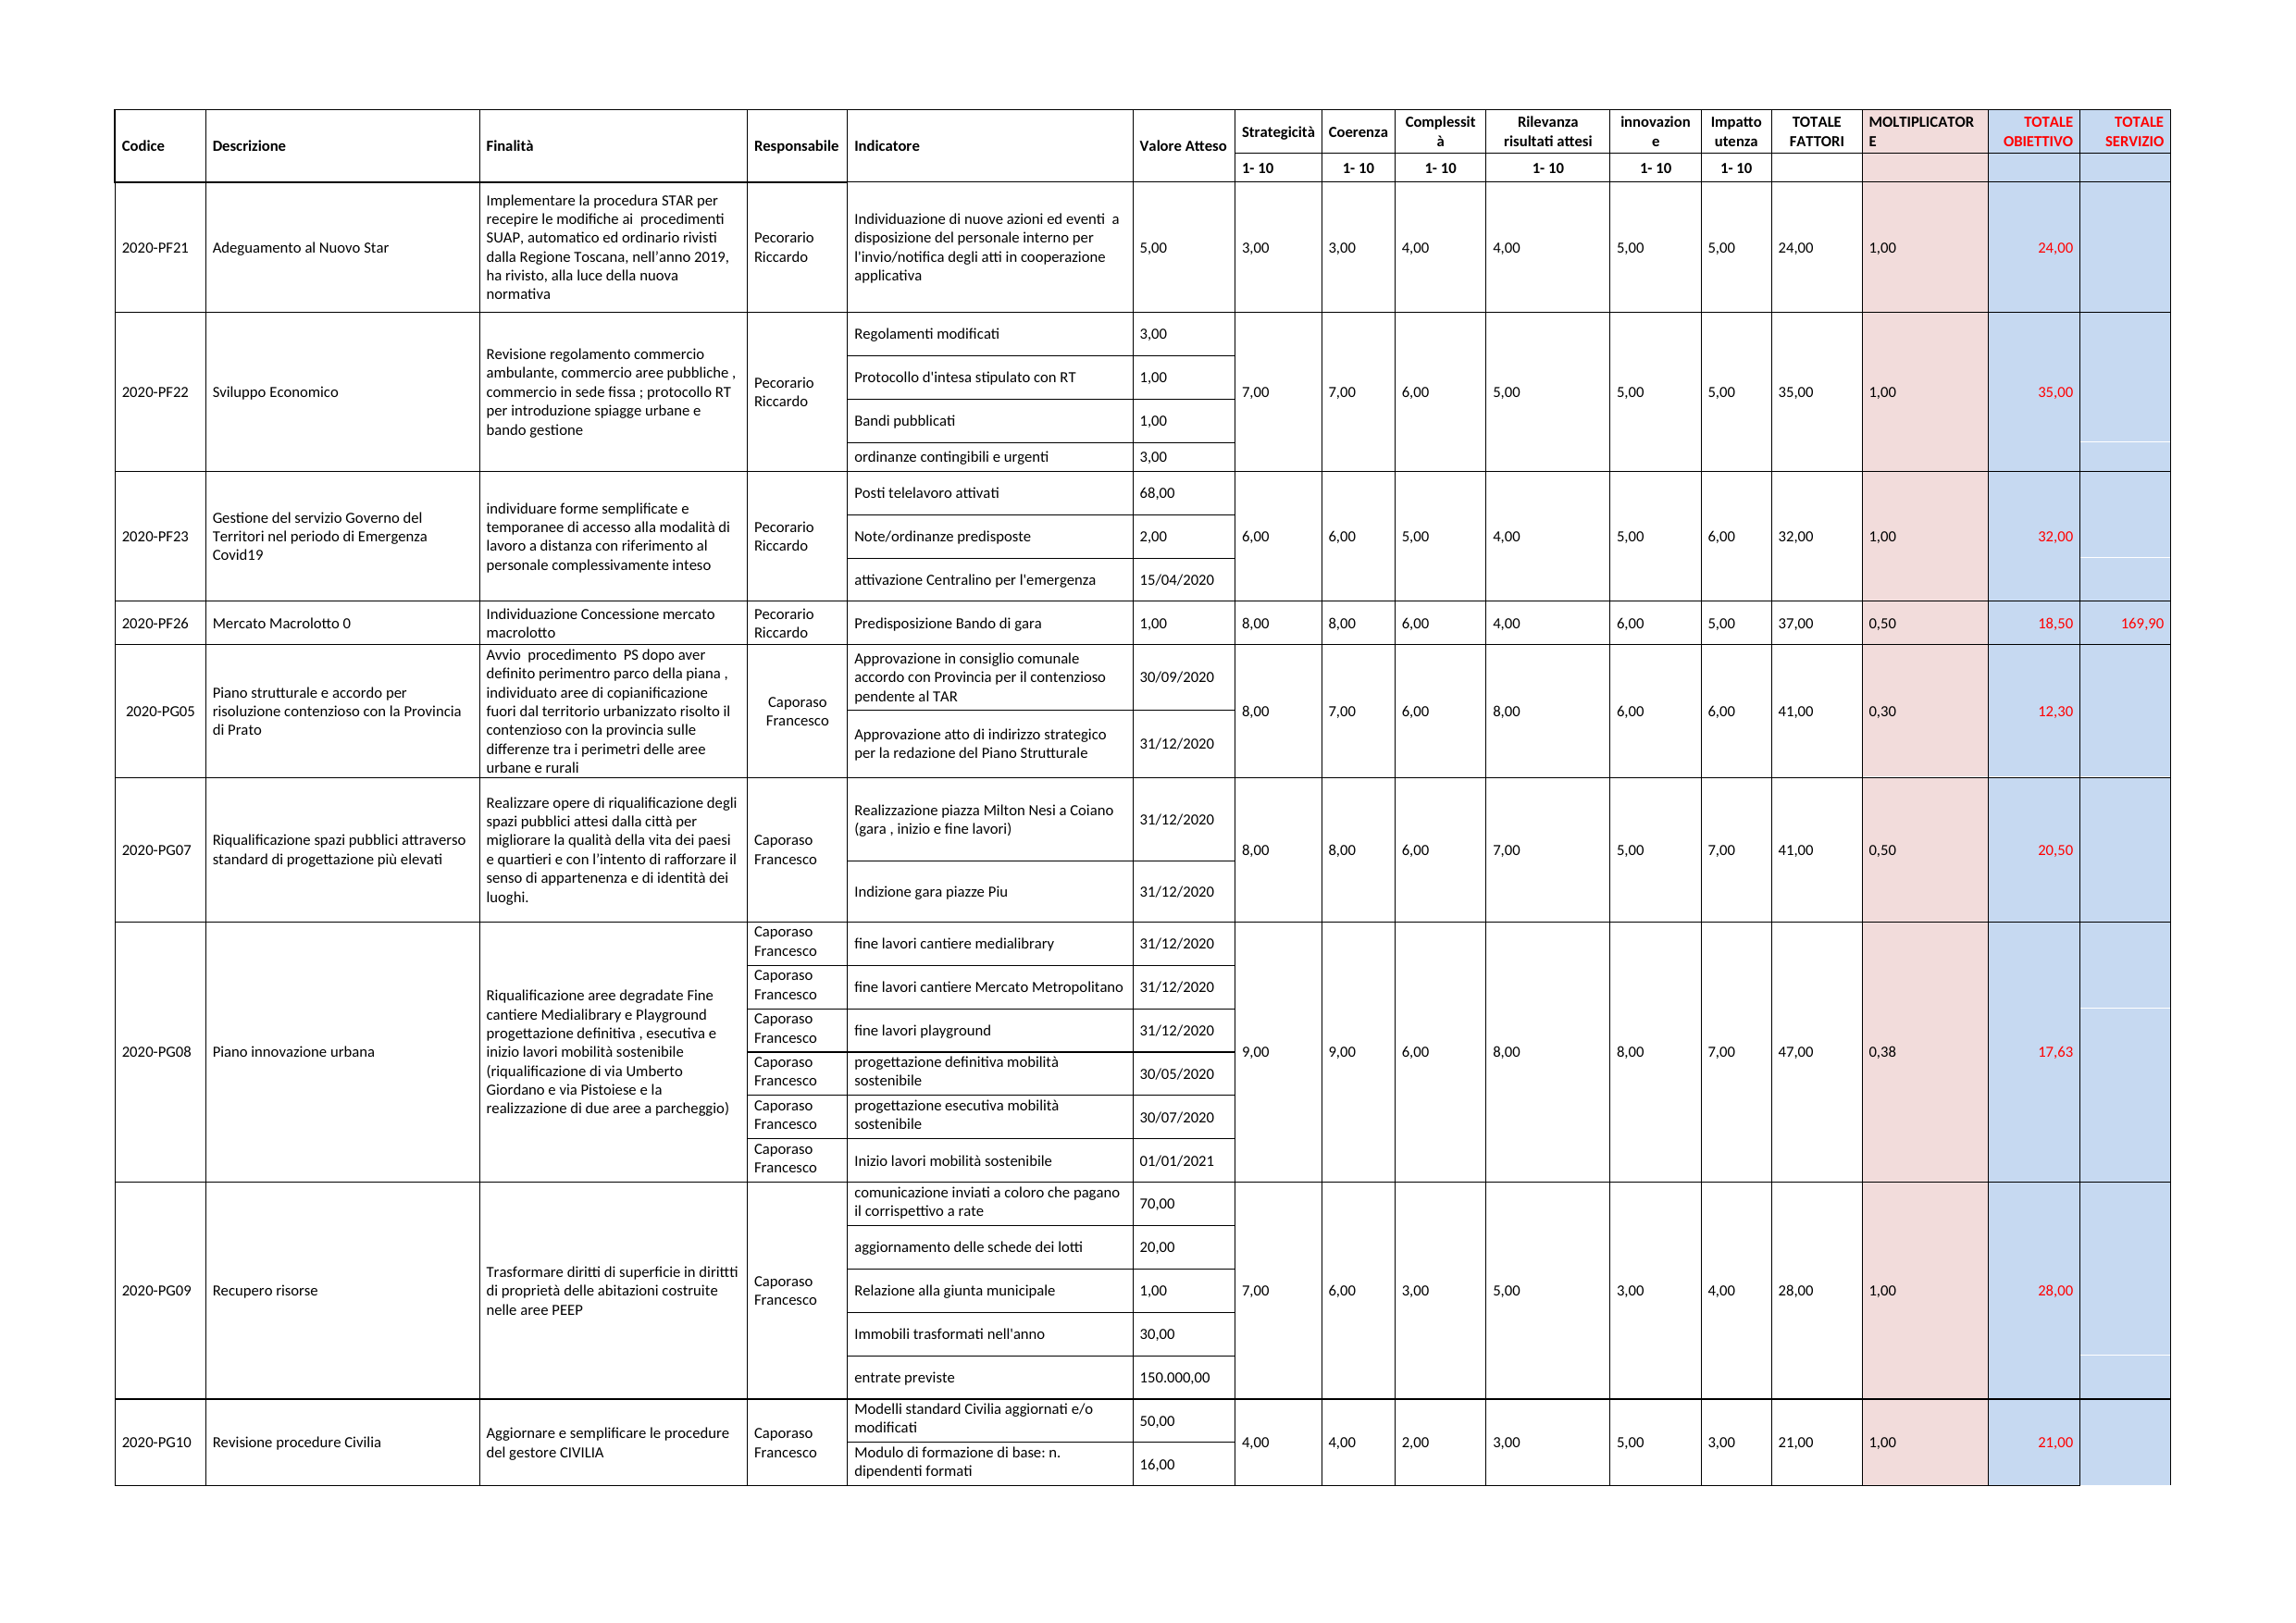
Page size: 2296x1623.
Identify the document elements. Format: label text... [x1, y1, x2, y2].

table_cell progettazione esecutiva mobilità sostenibile [848, 1096, 1133, 1138]
table_cell 9,00 [1322, 923, 1395, 1182]
table_cell Approvazione atto di indirizzo strategico per la redazione del Piano Strutturale [848, 711, 1133, 776]
table_cell Revisione procedure Civilia [206, 1400, 479, 1485]
table_cell entrate previste [848, 1357, 1133, 1398]
table_header Rilevanza risultati attesi [1486, 110, 1609, 153]
table_cell Individuazione di nuove azioni ed eventi a disposizione del personale interno per l'invio/notifica degli atti in cooperazione applicativa [848, 182, 1133, 312]
table_cell [1772, 154, 1862, 181]
table_cell [2080, 313, 2170, 355]
table_cell 9,00 [1235, 923, 1322, 1182]
table_cell 7,00 [1702, 923, 1771, 1182]
table_cell 41,00 [1772, 778, 1862, 922]
table_cell 4,00 [1702, 1183, 1771, 1398]
table_cell 4,00 [1235, 1400, 1322, 1485]
table_cell [2080, 1009, 2170, 1051]
table_cell 3,00 [1235, 182, 1322, 312]
table_cell 1,00 [1863, 1183, 1988, 1398]
table_cell Recupero risorse [206, 1183, 479, 1398]
table_cell 3,00 [1486, 1400, 1609, 1485]
table_cell 1,00 [1863, 313, 1988, 471]
table_cell 1,00 [1134, 601, 1235, 644]
table_cell ordinanze contingibili e urgenti [848, 443, 1133, 471]
table_header Complessità [1396, 110, 1485, 153]
table_cell 7,00 [1322, 313, 1395, 471]
table_cell Piano innovazione urbana [206, 923, 479, 1182]
table_cell 150.000,00 [1134, 1357, 1235, 1398]
table_cell 2020-PF22 [116, 313, 205, 471]
table_cell 30,00 [1134, 1313, 1235, 1355]
table_cell Sviluppo Economico [206, 313, 479, 471]
table_cell fine lavori cantiere medialibrary [848, 923, 1133, 965]
table_cell 6,00 [1610, 645, 1701, 776]
table_cell 5,00 [1486, 313, 1609, 471]
table_cell Regolamenti modificati [848, 313, 1133, 355]
table_cell Caporaso Francesco [748, 1400, 847, 1485]
table_cell 21,00 [1989, 1400, 2079, 1485]
table_header MOLTIPLICATORE [1863, 110, 1988, 153]
table_cell 6,00 [1396, 923, 1485, 1182]
table_cell [2080, 1400, 2170, 1442]
table_cell [1863, 154, 1988, 181]
table_cell [1989, 154, 2079, 181]
table_cell 16,00 [1134, 1443, 1235, 1485]
table_cell Bandi pubblicati [848, 400, 1133, 441]
table_cell Individuazione Concessione mercato macrolotto [480, 601, 747, 644]
table_cell 4,00 [1486, 182, 1609, 312]
table_cell 17,63 [1989, 923, 2079, 1182]
table_cell 2020-PF23 [116, 472, 205, 601]
table_cell 1- 10 [1396, 154, 1485, 181]
table_cell 50,00 [1134, 1400, 1235, 1442]
table_cell 1- 10 [1702, 154, 1771, 181]
table_cell 7,00 [1702, 778, 1771, 922]
table_cell [2080, 1225, 2170, 1269]
table_cell 1,00 [1134, 356, 1235, 399]
table_cell [2080, 1183, 2170, 1225]
table_cell 8,00 [1322, 601, 1395, 644]
table_cell 6,00 [1702, 645, 1771, 776]
table_cell 6,00 [1396, 778, 1485, 922]
table_cell [2080, 1356, 2170, 1398]
table_cell 2020-PG09 [116, 1183, 205, 1398]
table_cell [2080, 861, 2170, 922]
table_header Indicatore [848, 110, 1133, 181]
table_cell Pecorario Riccardo [748, 472, 847, 601]
table_cell 5,00 [1702, 182, 1771, 312]
table_cell Caporaso Francesco [748, 966, 847, 1008]
table_cell Pecorario Riccardo [748, 183, 847, 312]
table_cell Inizio lavori mobilità sostenibile [848, 1139, 1133, 1182]
table_cell 5,00 [1702, 313, 1771, 471]
table_cell Modulo di formazione di base: n. dipendenti formati [848, 1443, 1133, 1485]
table_cell 5,00 [1610, 1400, 1701, 1485]
table_cell 6,00 [1322, 472, 1395, 601]
table_cell attivazione Centralino per l'emergenza [848, 559, 1133, 601]
table_cell Revisione regolamento commercio ambulante, commercio aree pubbliche , commercio in sede fissa ; protocollo RT per introduzione spiagge urbane e bando gestione [480, 313, 747, 471]
table_cell 8,00 [1486, 645, 1609, 776]
table_cell [2080, 1442, 2170, 1485]
table_cell 41,00 [1772, 645, 1862, 776]
table_cell 21,00 [1772, 1400, 1862, 1485]
table_cell Trasformare diritti di superficie in dirittti di proprietà delle abitazioni costruite nelle aree PEEP [480, 1183, 747, 1398]
table_cell 15/04/2020 [1134, 559, 1235, 601]
table_cell Realizzare opere di riqualificazione degli spazi pubblici attesi dalla città per migliorare la qualità della vita dei paesi e quartieri e con l’intento di rafforzare il senso di appartenenza e di identità dei luoghi. [480, 778, 747, 922]
table_cell 5,00 [1702, 601, 1771, 644]
table_cell 7,00 [1235, 1183, 1322, 1398]
table_cell [2080, 472, 2170, 514]
table_cell Protocollo d'intesa stipulato con RT [848, 356, 1133, 399]
table_cell 6,00 [1610, 601, 1701, 644]
table_cell 6,00 [1396, 645, 1485, 776]
table_cell 30/09/2020 [1134, 645, 1235, 710]
table_cell 5,00 [1396, 472, 1485, 601]
table_cell 47,00 [1772, 923, 1862, 1182]
table_cell Predisposizione Bando di gara [848, 601, 1133, 644]
table_cell 4,00 [1322, 1400, 1395, 1485]
table_cell [2080, 1138, 2170, 1182]
table_cell 8,00 [1486, 923, 1609, 1182]
table_cell Approvazione in consiglio comunale accordo con Provincia per il contenzioso pendente al TAR [848, 645, 1133, 710]
table_cell Relazione alla giunta municipale [848, 1270, 1133, 1312]
table_cell [2080, 778, 2170, 861]
table_cell [2080, 965, 2170, 1008]
table_cell 4,00 [1486, 472, 1609, 601]
table_cell 31/12/2020 [1134, 711, 1235, 776]
table_cell 8,00 [1235, 645, 1322, 776]
table_cell 30/05/2020 [1134, 1053, 1235, 1095]
table_cell Realizzazione piazza Milton Nesi a Coiano (gara , inizio e fine lavori) [848, 778, 1133, 861]
table_cell Caporaso Francesco [748, 1096, 847, 1138]
table_cell 70,00 [1134, 1183, 1235, 1225]
table_cell Caporaso Francesco [748, 778, 847, 922]
table_cell 31/12/2020 [1134, 966, 1235, 1008]
table_cell 4,00 [1396, 182, 1485, 312]
table_cell 5,00 [1610, 313, 1701, 471]
table_cell 5,00 [1610, 472, 1701, 601]
table_cell 1,00 [1134, 1270, 1235, 1312]
table_cell 2,00 [1396, 1400, 1485, 1485]
table_cell 7,00 [1322, 645, 1395, 776]
table_cell Adeguamento al Nuovo Star [206, 183, 479, 312]
table_cell 1- 10 [1610, 154, 1701, 181]
table_cell 1- 10 [1486, 154, 1609, 181]
table_cell [2080, 514, 2170, 557]
table_cell 7,00 [1486, 778, 1609, 922]
table_cell 31/12/2020 [1134, 1010, 1235, 1051]
table_header Strategicità [1235, 110, 1322, 153]
table_cell [2080, 399, 2170, 441]
table_cell 35,00 [1772, 313, 1862, 471]
table_cell 31/12/2020 [1134, 923, 1235, 965]
table_cell comunicazione inviati a coloro che pagano il corrispettivo a rate [848, 1183, 1133, 1225]
table_cell 01/01/2021 [1134, 1139, 1235, 1182]
table_header Valore Atteso [1134, 110, 1235, 181]
table_cell individuare forme semplificate e temporanee di accesso alla modalità di lavoro a distanza con riferimento al personale complessivamente inteso [480, 472, 747, 601]
table_cell 18,50 [1989, 601, 2079, 644]
table_cell 30/07/2020 [1134, 1096, 1235, 1138]
table_cell Caporaso Francesco [748, 923, 847, 965]
table_cell Avvio procedimento PS dopo aver definito perimentro parco della piana , individuato aree di copianificazione fuori dal territorio urbanizzato risolto il contenzioso con la provincia sulle differenze tra i perimetri delle aree urbane e rurali [480, 645, 747, 776]
table_cell [2080, 1312, 2170, 1355]
table_cell 2020-PF26 [116, 601, 205, 644]
table_cell Immobili trasformati nell'anno [848, 1313, 1133, 1355]
table_header Codice [116, 110, 205, 181]
table_cell Note/ordinanze predisposte [848, 515, 1133, 557]
table_cell 6,00 [1702, 472, 1771, 601]
table_cell 5,00 [1486, 1183, 1609, 1398]
table_header TOTALE SERVIZIO [2080, 110, 2170, 153]
table_cell 2020-PG07 [116, 778, 205, 922]
table_cell 5,00 [1610, 182, 1701, 312]
table_cell 3,00 [1702, 1400, 1771, 1485]
table_cell Mercato Macrolotto 0 [206, 601, 479, 644]
table_cell 35,00 [1989, 313, 2079, 471]
table_cell 12,30 [1989, 645, 2079, 776]
table_cell 2020-PF21 [116, 183, 205, 312]
table_cell 2020-PG10 [116, 1400, 205, 1485]
table_cell 8,00 [1322, 778, 1395, 922]
table_cell 3,00 [1134, 443, 1235, 471]
table_cell Riqualificazione spazi pubblici attraverso standard di progettazione più elevati [206, 778, 479, 922]
table_cell [2080, 1095, 2170, 1138]
table_cell 2,00 [1134, 515, 1235, 557]
table_cell Piano strutturale e accordo per risoluzione contenzioso con la Provincia di Prato [206, 645, 479, 776]
table_cell 5,00 [1134, 182, 1235, 312]
table_cell 3,00 [1610, 1183, 1701, 1398]
table_cell fine lavori playground [848, 1010, 1133, 1051]
table_header TOTALE OBIETTIVO [1989, 110, 2079, 153]
table_header Impatto utenza [1702, 110, 1771, 153]
table_header Descrizione [206, 110, 479, 181]
table_cell 6,00 [1322, 1183, 1395, 1398]
table_cell Gestione del servizio Governo del Territori nel periodo di Emergenza Covid19 [206, 472, 479, 601]
table_cell Implementare la procedura STAR per recepire le modifiche ai procedimenti SUAP, automatico ed ordinario rivisti dalla Regione Toscana, nell’anno 2019, ha rivisto, alla luce della nuova normativa [480, 183, 747, 312]
table_cell 6,00 [1396, 601, 1485, 644]
table_header Coerenza [1322, 110, 1395, 153]
table_header Responsabile [748, 110, 847, 181]
table_cell 20,00 [1134, 1226, 1235, 1269]
table_cell 1,00 [1134, 400, 1235, 441]
table_cell 28,00 [1772, 1183, 1862, 1398]
table_cell 3,00 [1134, 313, 1235, 355]
table_cell Caporaso Francesco [748, 1183, 847, 1398]
table_cell [2080, 1269, 2170, 1312]
table_cell 4,00 [1486, 601, 1609, 644]
table_cell Posti telelavoro attivati [848, 472, 1133, 514]
table_cell Pecorario Riccardo [748, 313, 847, 471]
table_cell 1,00 [1863, 182, 1988, 312]
table_cell [2080, 1051, 2170, 1095]
table_header innovazione [1610, 110, 1701, 153]
table_cell Modelli standard Civilia aggiornati e/o modificati [848, 1400, 1133, 1442]
table_cell 0,38 [1863, 923, 1988, 1182]
table_cell Aggiornare e semplificare le procedure del gestore CIVILIA [480, 1400, 747, 1485]
table_cell Caporaso Francesco [748, 1010, 847, 1051]
table_cell Pecorario Riccardo [748, 601, 847, 644]
table_cell aggiornamento delle schede dei lotti [848, 1226, 1133, 1269]
table_cell [2080, 923, 2170, 965]
table_cell 2020-PG08 [116, 923, 205, 1182]
table_cell 1,00 [1863, 472, 1988, 601]
table_cell 3,00 [1396, 1183, 1485, 1398]
table_cell [2080, 710, 2170, 776]
table_cell 68,00 [1134, 472, 1235, 514]
table_cell 0,30 [1863, 645, 1988, 776]
table_cell 28,00 [1989, 1183, 2079, 1398]
table_cell 8,00 [1235, 601, 1322, 644]
table_cell 1,00 [1863, 1400, 1988, 1485]
table_cell 6,00 [1396, 313, 1485, 471]
table_cell 7,00 [1235, 313, 1322, 471]
table_cell 0,50 [1863, 778, 1988, 922]
table_cell 20,50 [1989, 778, 2079, 922]
table_cell [2080, 645, 2170, 710]
table_cell progettazione definitiva mobilità sostenibile [848, 1053, 1133, 1095]
table_cell 31/12/2020 [1134, 861, 1235, 922]
table_cell 37,00 [1772, 601, 1862, 644]
table_cell 32,00 [1989, 472, 2079, 601]
table_cell 24,00 [1989, 182, 2079, 312]
table_cell [2080, 154, 2170, 181]
table_cell Indizione gara piazze Piu [848, 861, 1133, 922]
table_cell 24,00 [1772, 182, 1862, 312]
table_cell 3,00 [1322, 182, 1395, 312]
table_cell Caporaso Francesco [748, 645, 847, 776]
table_cell fine lavori cantiere Mercato Metropolitano [848, 966, 1133, 1008]
table_cell 6,00 [1235, 472, 1322, 601]
table_cell 1- 10 [1235, 154, 1322, 181]
table_cell 169,90 [2080, 601, 2170, 644]
table_cell Riqualificazione aree degradate Fine cantiere Medialibrary e Playground progettazione definitiva , esecutiva e inizio lavori mobilità sostenibile (riqualificazione di via Umberto Giordano e via Pistoiese e la realizzazione di due aree a parcheggio) [480, 923, 747, 1182]
table_cell Caporaso Francesco [748, 1139, 847, 1182]
table_cell 1- 10 [1322, 154, 1395, 181]
table_header TOTALE FATTORI [1772, 110, 1862, 153]
table_header Finalità [480, 110, 747, 181]
table_cell 32,00 [1772, 472, 1862, 601]
table_cell [2080, 355, 2170, 399]
table_cell [2080, 182, 2170, 312]
table_cell 8,00 [1235, 778, 1322, 922]
table_cell [2080, 442, 2170, 471]
table_cell 8,00 [1610, 923, 1701, 1182]
table_cell [2080, 558, 2170, 601]
table_cell 31/12/2020 [1134, 778, 1235, 861]
table_cell 0,50 [1863, 601, 1988, 644]
table_cell 5,00 [1610, 778, 1701, 922]
table_cell Caporaso Francesco [748, 1053, 847, 1095]
table_cell 2020-PG05 [116, 645, 205, 776]
